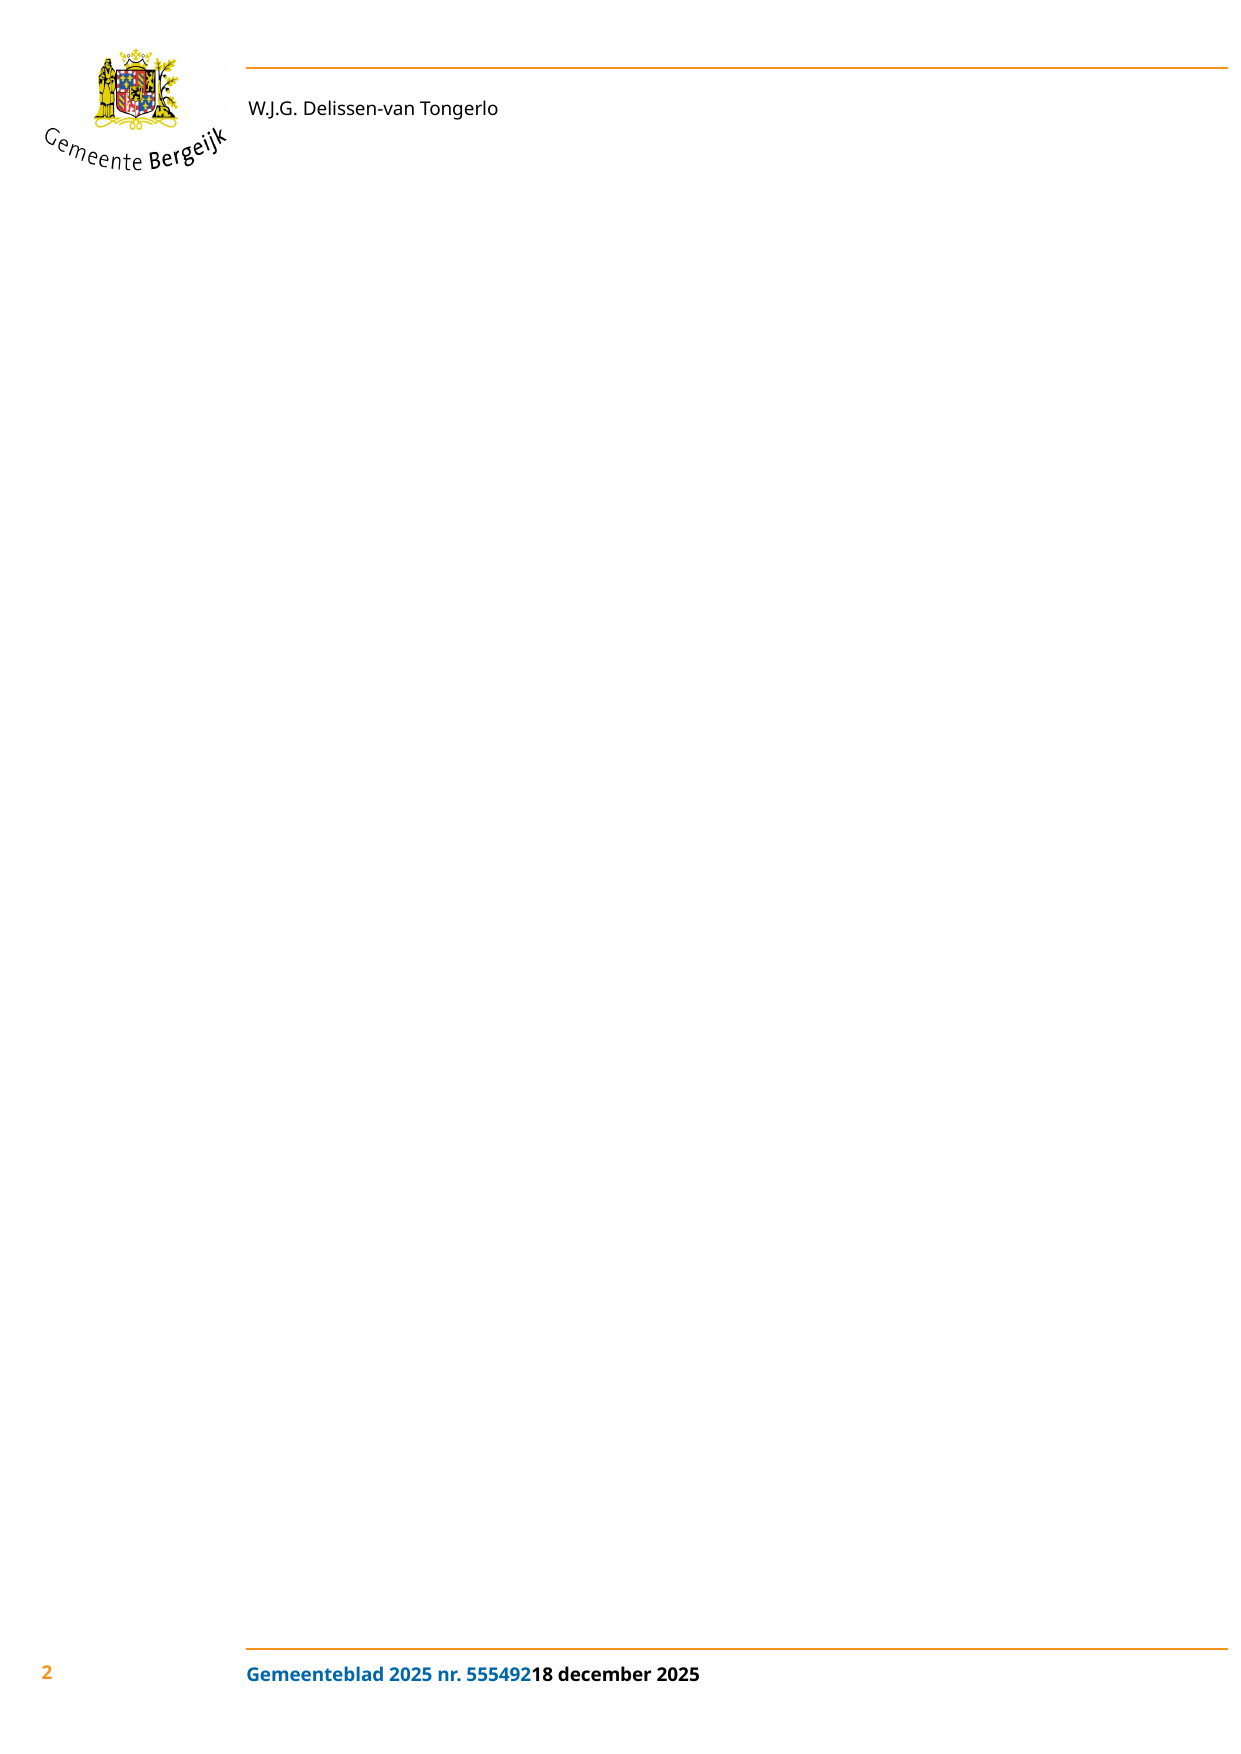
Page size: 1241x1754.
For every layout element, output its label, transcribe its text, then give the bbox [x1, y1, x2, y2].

picture [41, 47, 231, 172]
text W.J.G. Delissen-van Tongerlo [248, 95, 1152, 121]
